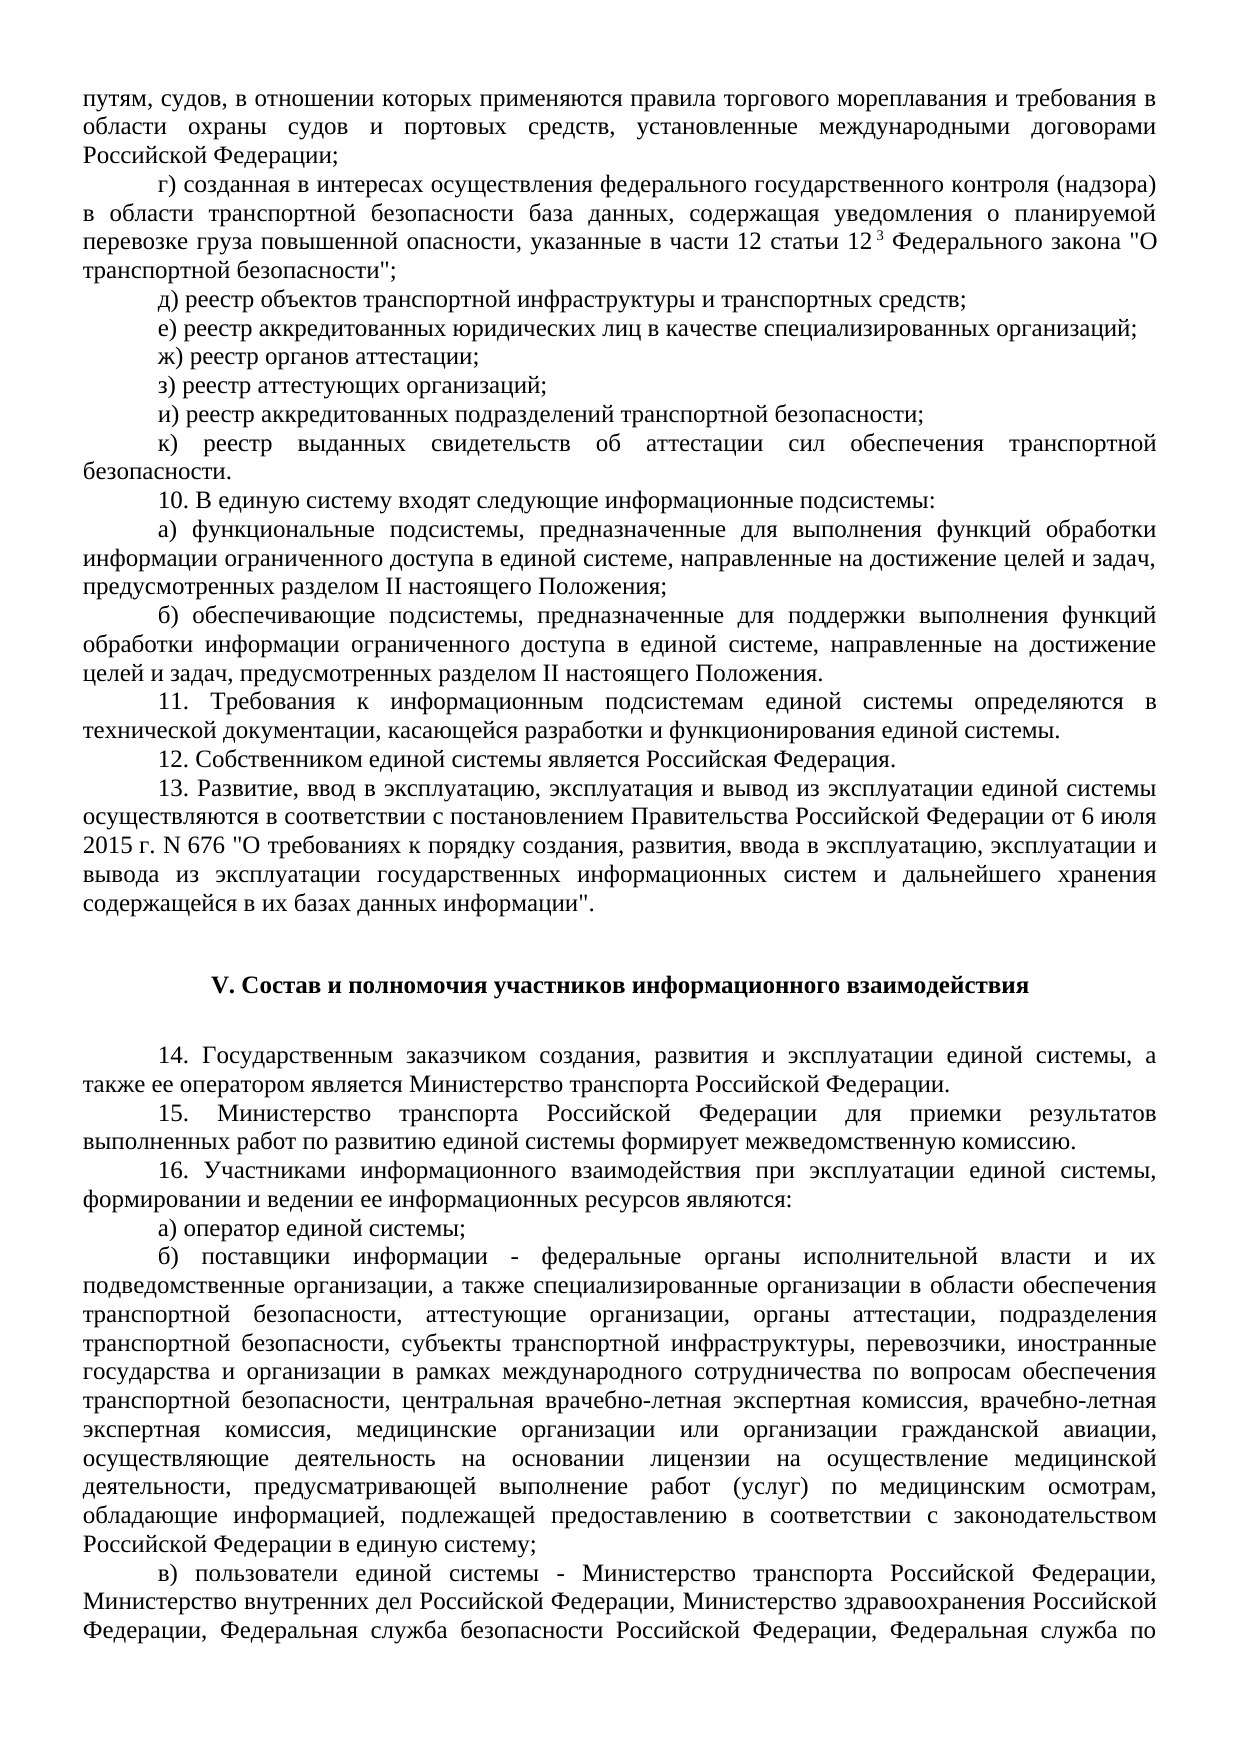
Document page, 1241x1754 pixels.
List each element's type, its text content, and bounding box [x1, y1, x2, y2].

text б) поставщики информации - федеральные органы исполнительной власти и их подведомственные организации, а также специализированные организации в области обеспечения транспортной безопасности, аттестующие организации, органы аттестации, подразделения транспортной безопасности, субъекты транспортной инфраструктуры, перевозчики, иностранные государства и организации в рамках международного сотрудничества по вопросам обеспечения транспортной безопасности, центральная врачебно-летная экспертная комиссия, врачебно-летная экспертная комиссия, медицинские организации или организации гражданской авиации, осуществляющие деятельность на основании лицензии на осуществление медицинской деятельности, предусматривающей выполнение работ (услуг) по медицинским осмотрам, обладающие информацией, подлежащей предоставлению в соответствии с законодательством Российской Федерации в единую систему; [83, 1241, 1157, 1558]
subtitle V. Состав и полномочия участников информационного взаимодействия [83, 970, 1157, 999]
text и) реестр аккредитованных подразделений транспортной безопасности; [83, 399, 1157, 428]
text 13. Развитие, ввод в эксплуатацию, эксплуатация и вывод из эксплуатации единой системы осуществляются в соответствии с постановлением Правительства Российской Федерации от 6 июля 2015 г. N 676 "О требованиях к порядку создания, развития, ввода в эксплуатацию, эксплуатации и вывода из эксплуатации государственных информационных систем и дальнейшего хранения содержащейся в их базах данных информации". [83, 773, 1157, 916]
text 16. Участниками информационного взаимодействия при эксплуатации единой системы, формировании и ведении ее информационных ресурсов являются: [83, 1155, 1157, 1213]
text 11. Требования к информационным подсистемам единой системы определяются в технической документации, касающейся разработки и функционирования единой системы. [83, 686, 1157, 744]
text 14. Государственным заказчиком создания, развития и эксплуатации единой системы, а также ее оператором является Министерство транспорта Российской Федерации. [83, 1040, 1157, 1098]
text а) оператор единой системы; [83, 1213, 1157, 1241]
text г) созданная в интересах осуществления федерального государственного контроля (надзора) в области транспортной безопасности база данных, содержащая уведомления о планируемой перевозке груза повышенной опасности, указанные в части 12 статьи 12 3 Федерального закона "О транспортной безопасности"; [83, 169, 1157, 284]
text б) обеспечивающие подсистемы, предназначенные для поддержки выполнения функций обработки информации ограниченного доступа в единой системе, направленные на достижение целей и задач, предусмотренных разделом II настоящего Положения. [83, 600, 1157, 686]
text е) реестр аккредитованных юридических лиц в качестве специализированных организаций; [83, 313, 1157, 341]
text к) реестр выданных свидетельств об аттестации сил обеспечения транспортной безопасности. [83, 428, 1157, 485]
text д) реестр объектов транспортной инфраструктуры и транспортных средств; [83, 284, 1157, 313]
text 12. Собственником единой системы является Российская Федерация. [83, 744, 1157, 773]
text ж) реестр органов аттестации; [83, 341, 1157, 370]
text а) функциональные подсистемы, предназначенные для выполнения функций обработки информации ограниченного доступа в единой системе, направленные на достижение целей и задач, предусмотренных разделом II настоящего Положения; [83, 514, 1157, 600]
text путям, судов, в отношении которых применяются правила торгового мореплавания и требования в области охраны судов и портовых средств, установленные международными договорами Российской Федерации; [83, 83, 1157, 169]
text 15. Министерство транспорта Российской Федерации для приемки результатов выполненных работ по развитию единой системы формирует межведомственную комиссию. [83, 1098, 1157, 1155]
text з) реестр аттестующих организаций; [83, 370, 1157, 399]
text 10. В единую систему входят следующие информационные подсистемы: [83, 485, 1157, 514]
text в) пользователи единой системы - Министерство транспорта Российской Федерации, Министерство внутренних дел Российской Федерации, Министерство здравоохранения Российской Федерации, Федеральная служба безопасности Российской Федерации, Федеральная служба по [83, 1558, 1157, 1644]
